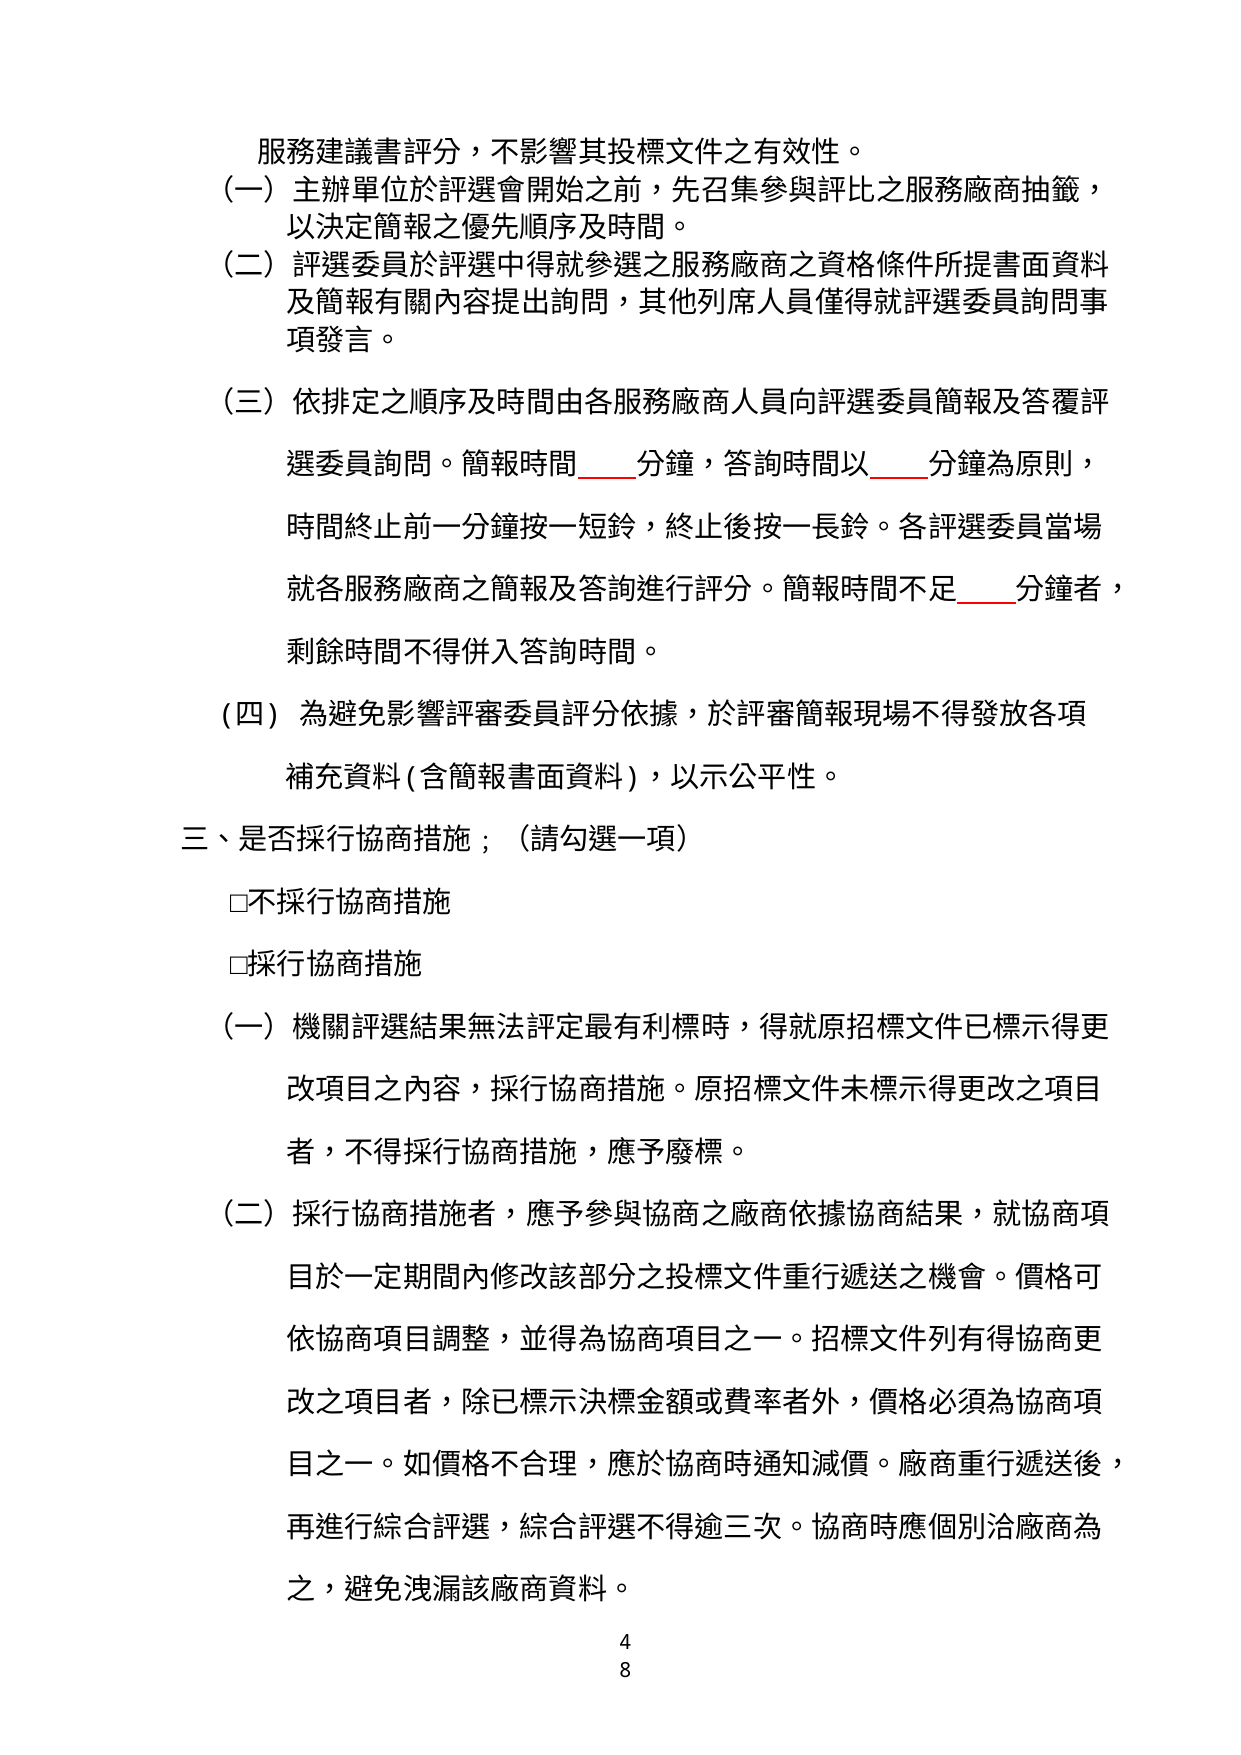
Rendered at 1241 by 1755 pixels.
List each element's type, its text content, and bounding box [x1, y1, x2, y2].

text （一）主辦單位於評選會開始之前，先召集參與評比之服務廠商抽籤，以決定簡報之優先順序及時間。 [205, 170, 1110, 245]
text （一）機關評選結果無法評定最有利標時，得就原招標文件已標示得更改項目之內容，採行協商措施。原招標文件未標示得更改之項目者，不得採行協商措施，應予廢標。 [205, 983, 1110, 1170]
text （二）評選委員於評選中得就參選之服務廠商之資格條件所提書面資料及簡報有關內容提出詢問，其他列席人員僅得就評選委員詢問事項發言。 [205, 245, 1110, 358]
text □採行協商措施 [230, 920, 1110, 983]
text □不採行協商措施 [230, 858, 1110, 920]
text （三）依排定之順序及時間由各服務廠商人員向評選委員簡報及答覆評選委員詢問。簡報時間 分鐘，答詢時間以 分鐘為原則，時間終止前一分鐘按一短鈴，終止後按一長鈴。各評選委員當場就各服務廠商之簡報及答詢進行評分。簡報時間不足 分鐘者，剩餘時間不得併入答詢時間。 [205, 358, 1110, 670]
text （二）採行協商措施者，應予參與協商之廠商依據協商結果，就協商項目於一定期間內修改該部分之投標文件重行遞送之機會。價格可依協商項目調整，並得為協商項目之一。招標文件列有得協商更改之項目者，除已標示決標金額或費率者外，價格必須為協商項目之一。如價格不合理，應於協商時通知減價。廠商重行遞送後，再進行綜合評選，綜合評選不得逾三次。協商時應個別洽廠商為之，避免洩漏該廠商資料。 [205, 1170, 1110, 1608]
text 三、是否採行協商措施﹔（請勾選一項） [180, 795, 1110, 858]
text 服務建議書評分，不影響其投標文件之有效性。 [230, 108, 1110, 170]
text (四) 為避免影響評審委員評分依據，於評審簡報現場不得發放各項補充資料(含簡報書面資料)，以示公平性。 [217, 670, 1110, 795]
